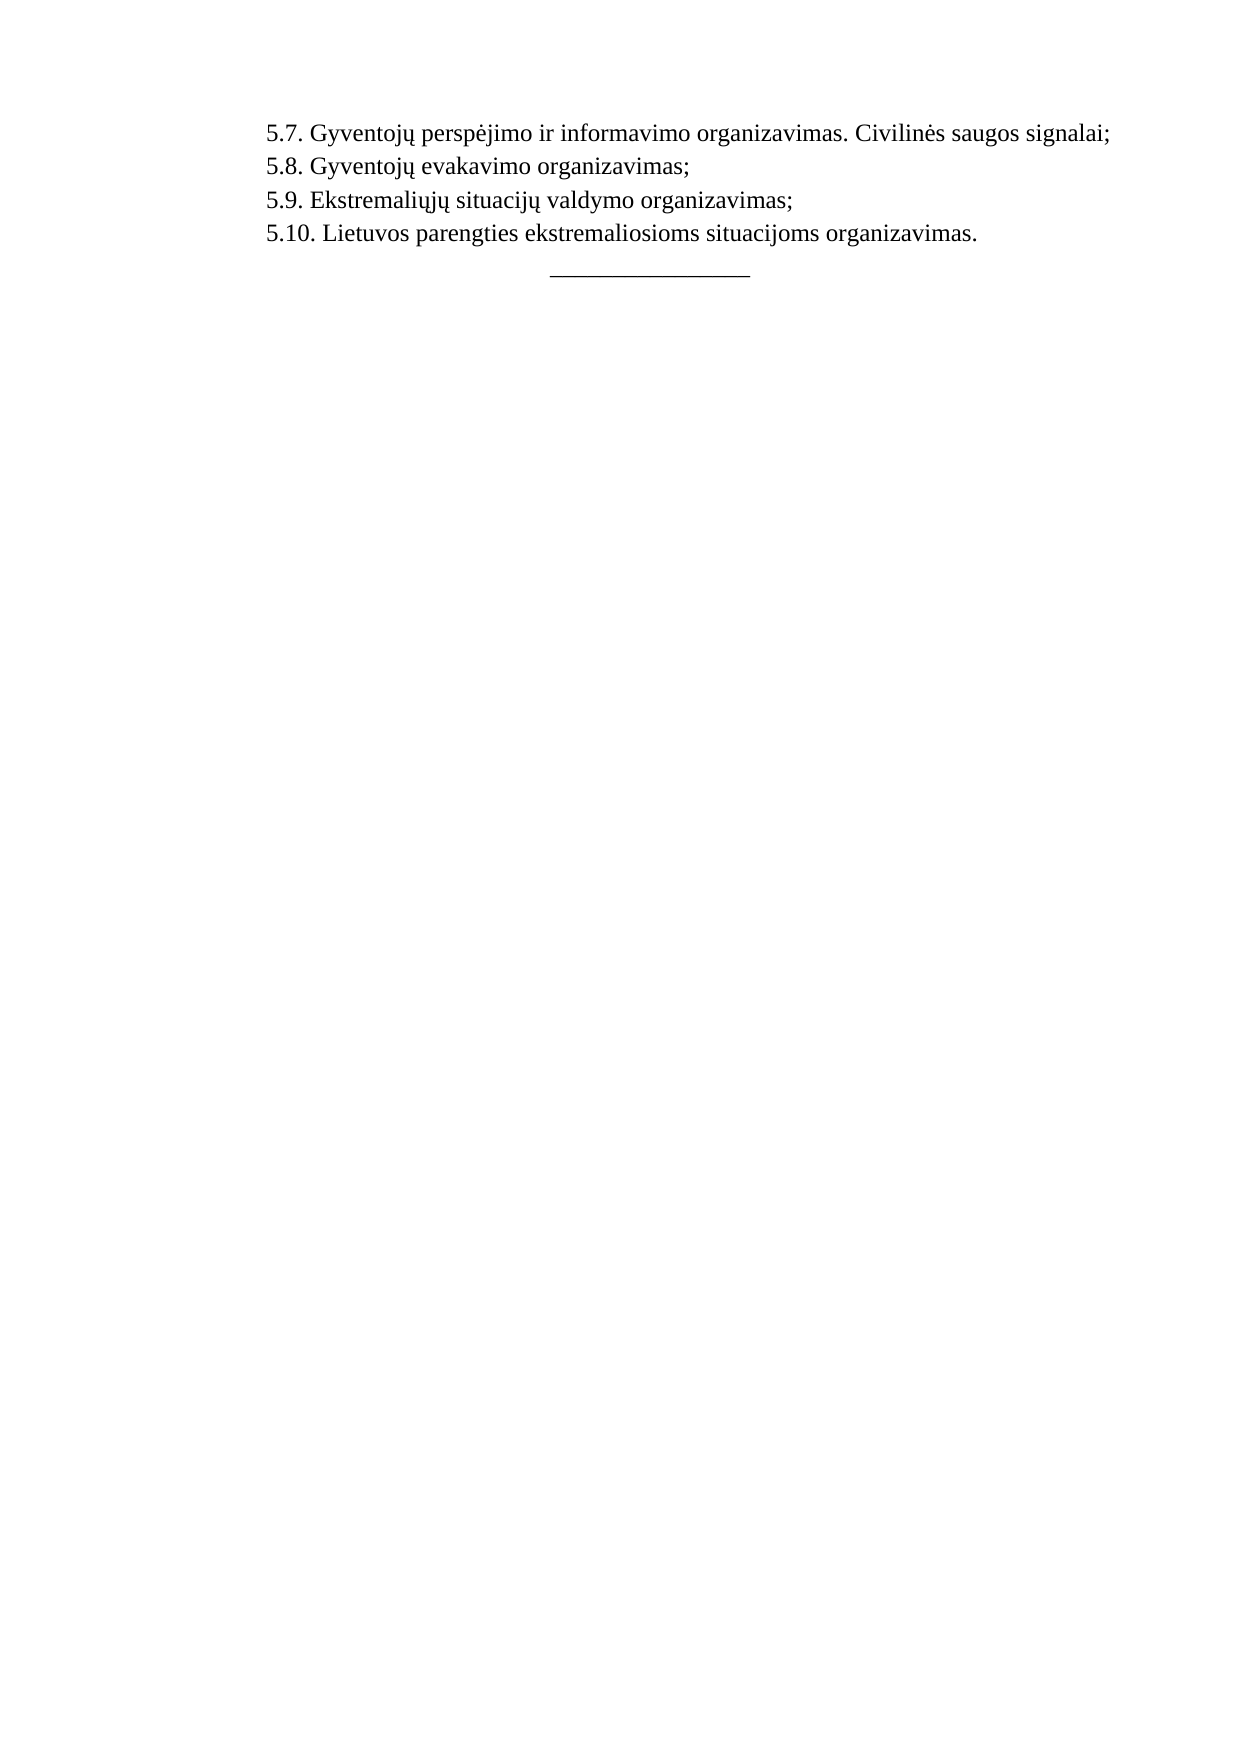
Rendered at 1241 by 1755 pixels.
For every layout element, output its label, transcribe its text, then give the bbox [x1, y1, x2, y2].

text ________________ [177, 251, 1122, 280]
text 5.10. Lietuvos parengties ekstremaliosioms situacijoms organizavimas. [177, 218, 1122, 247]
text 5.8. Gyventojų evakavimo organizavimas; [177, 151, 1122, 180]
text 5.9. Ekstremaliųjų situacijų valdymo organizavimas; [177, 185, 1122, 213]
text 5.7. Gyventojų perspėjimo ir informavimo organizavimas. Civilinės saugos signalai; [177, 118, 1122, 147]
